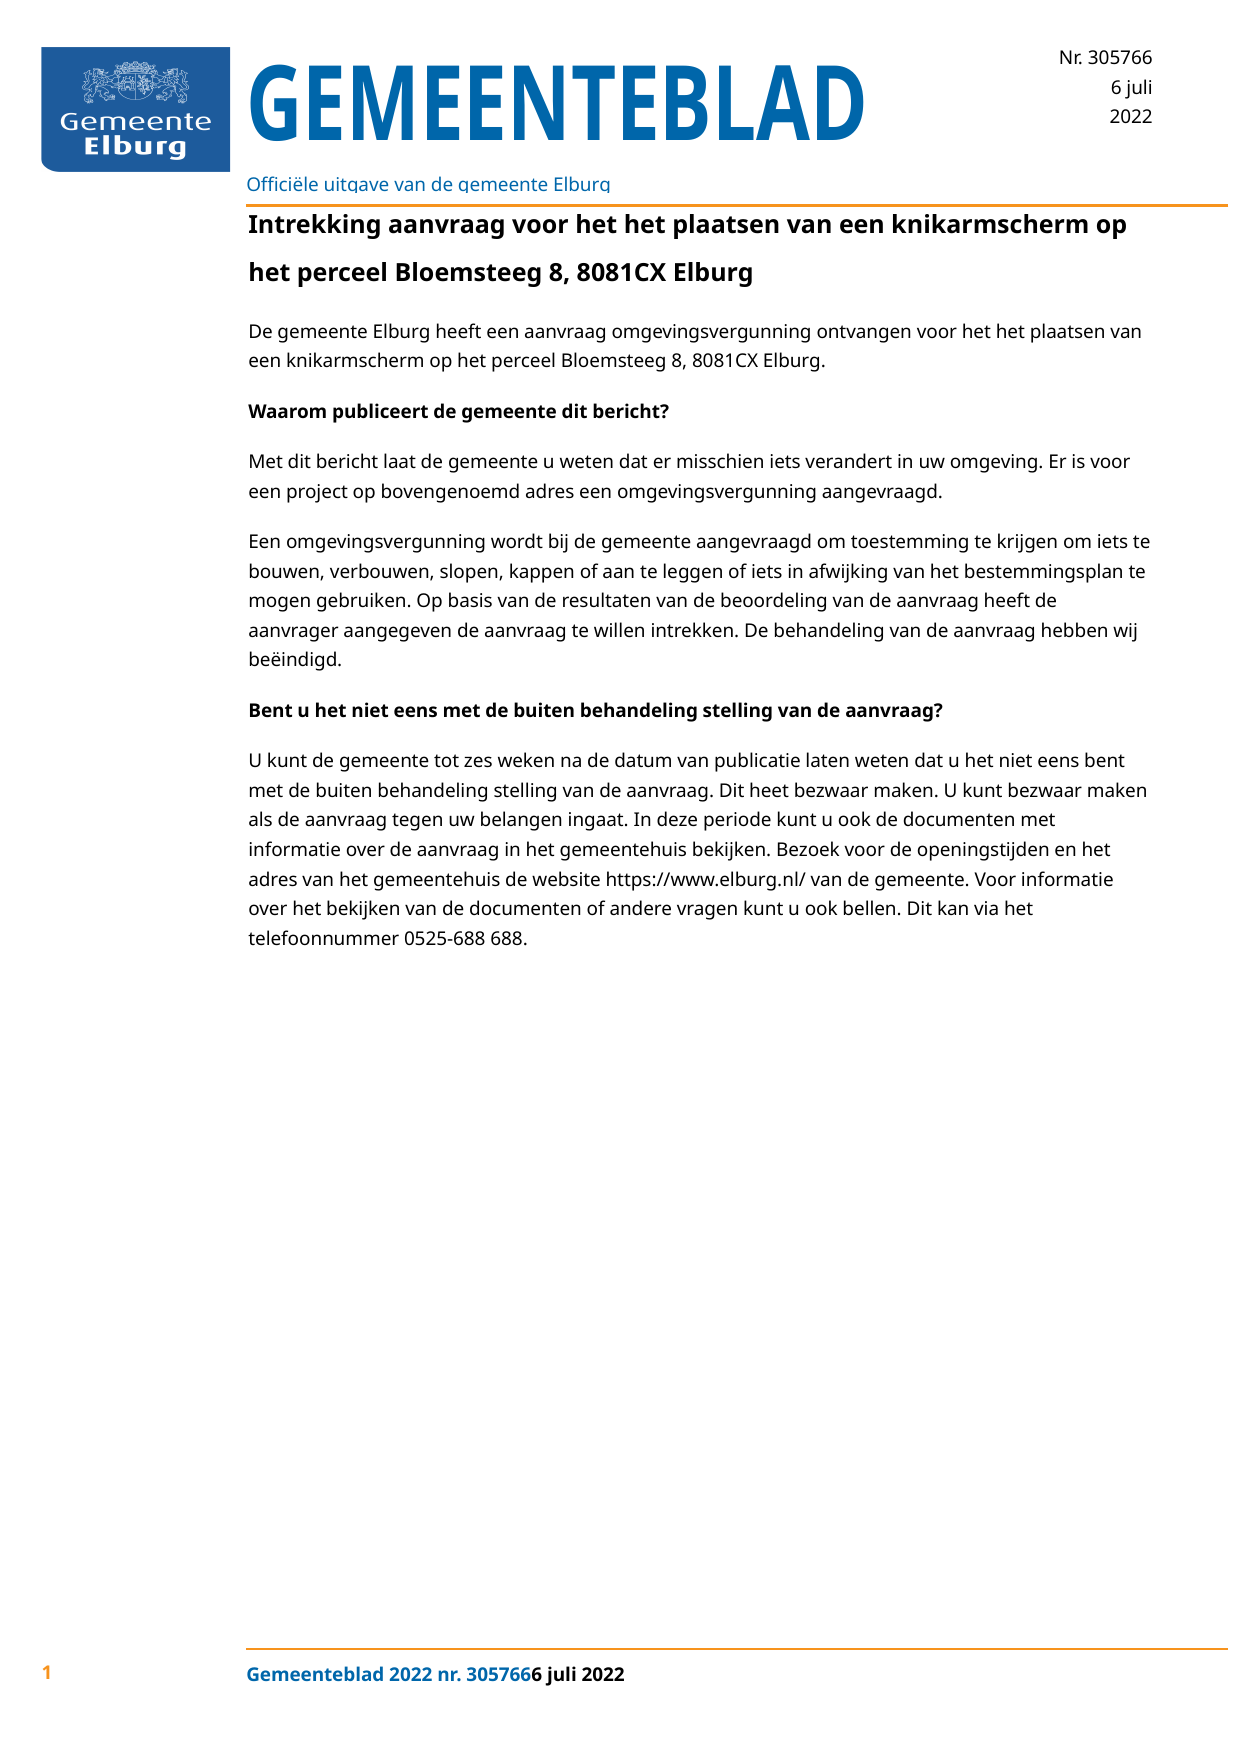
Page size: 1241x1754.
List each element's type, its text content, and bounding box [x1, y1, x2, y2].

text De gemeente Elburg heeft een aanvraag omgevingsvergunning ontvangen voor het het plaatsen van een knikarmscherm op het perceel Bloemsteeg 8, 8081CX Elburg. [248, 318, 1152, 373]
text Met dit bericht laat de gemeente u weten dat er misschien iets verandert in uw omgeving. Er is voor een project op bovengenoemd adres een omgevingsvergunning aangevraagd. [248, 448, 1152, 504]
text U kunt de gemeente tot zes weken na de datum van publicatie laten weten dat u het niet eens bent met de buiten behandeling stelling van de aanvraag. Dit heet bezwaar maken. U kunt bezwaar maken als de aanvraag tegen uw belangen ingaat. In deze periode kunt u ook de documenten met informatie over de aanvraag in het gemeentehuis bekijken. Bezoek voor de openingstijden en het adres van het gemeentehuis de website https://www.elburg.nl/ van de gemeente. Voor informatie over het bekijken van de documenten of andere vragen kunt u ook bellen. Dit kan via het telefoonnummer 0525-688 688. [248, 747, 1152, 951]
text Bent u het niet eens met de buiten behandeling stelling van de aanvraag? [248, 697, 1152, 723]
text Waarom publiceert de gemeente dit bericht? [248, 398, 1152, 424]
text Intrekking aanvraag voor het het plaatsen van een knikarmscherm op het perceel Bloemsteeg 8, 8081CX Elburg [248, 207, 1152, 288]
text Een omgevingsvergunning wordt bij de gemeente aangevraagd om toestemming te krijgen om iets te bouwen, verbouwen, slopen, kappen of aan te leggen of iets in afwijking van het bestemmingsplan te mogen gebruiken. Op basis van de resultaten van de beoordeling van de aanvraag heeft de aanvrager aangegeven de aanvraag te willen intrekken. De behandeling van de aanvraag hebben wij beëindigd. [248, 528, 1152, 672]
picture [41, 47, 231, 172]
